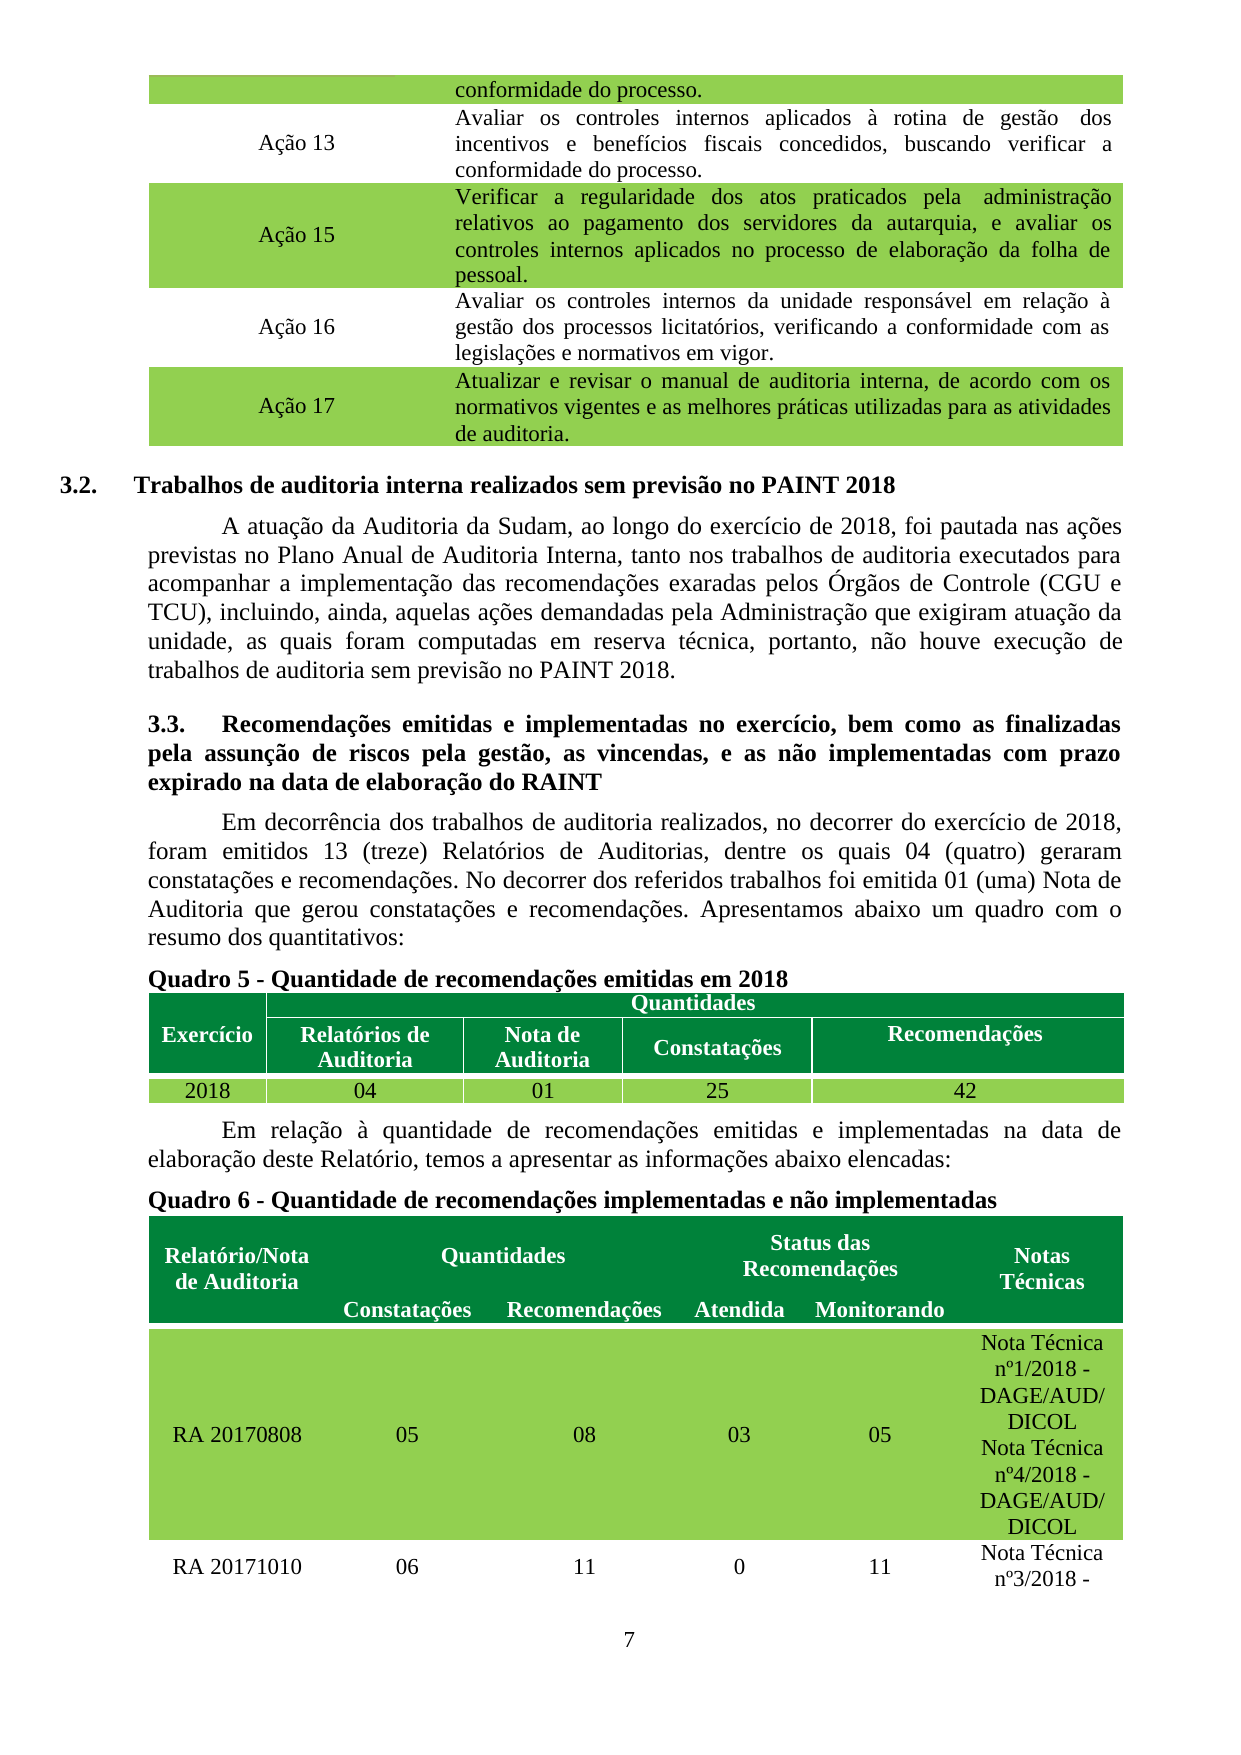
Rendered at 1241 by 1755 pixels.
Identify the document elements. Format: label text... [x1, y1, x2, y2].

table_header conformidade do processo. [395, 75, 1123, 104]
table_header [149, 77, 395, 104]
table_cell Ação 16 [149, 288, 395, 367]
table_cell Avaliar os controles internos aplicados à rotina de gestão dos incentivos e benefícios fiscais concedidos, buscando verificar a conformidade do processo. [395, 104, 1123, 183]
table_cell Atendida [680, 1292, 798, 1323]
table_cell 04 [267, 1079, 463, 1103]
list Trabalhos de auditoria interna realizados sem previsão no PAINT 2018 [59, 470, 1184, 499]
table_cell Ação 15 [149, 183, 395, 288]
table_cell Recomendações [488, 1292, 680, 1323]
table_cell 05 [326, 1329, 488, 1540]
table_header Quantidades [267, 993, 1124, 1017]
table_cell 0 [680, 1540, 798, 1593]
table_cell Ação 17 [149, 367, 395, 446]
table_cell 01 [464, 1079, 622, 1103]
table_header Notas Técnicas [961, 1216, 1123, 1323]
table_cell 2018 [149, 1079, 266, 1103]
table_cell Constatações [623, 1018, 811, 1073]
table_cell 08 [488, 1329, 680, 1540]
table_header Quantidades [326, 1216, 680, 1292]
table_cell 11 [798, 1540, 961, 1593]
table_cell 11 [488, 1540, 680, 1593]
text Em decorrência dos trabalhos de auditoria realizados, no decorrer do exercício de 2018, foram emitidos 13 (treze) Relatórios de Auditorias, dentre os quais 04 (quatro) geraram constatações e recomendações. No decorrer dos referidos trabalhos foi emitida 01 (uma) Nota de Auditoria que gerou constatações e recomendações. Apresentamos abaixo um quadro com o resumo dos quantitativos: [148, 807, 1123, 951]
text Em relação à quantidade de recomendações emitidas e implementadas na data de elaboração deste Relatório, temos a apresentar as informações abaixo elencadas: [148, 1115, 1122, 1172]
table_cell Avaliar os controles internos da unidade responsável em relação à gestão dos processos licitatórios, verificando a conformidade com as legislações e normativos em vigor. [395, 288, 1123, 367]
table_cell Constatações [326, 1292, 488, 1323]
table_cell Relatórios de Auditoria [267, 1018, 463, 1073]
table_cell Recomendações [813, 1018, 1124, 1073]
table_cell RA 20171010 [149, 1540, 326, 1593]
table_cell Nota Técnica nº3/2018 - [961, 1540, 1123, 1593]
table_cell 06 [326, 1540, 488, 1593]
table_cell Monitorando [798, 1292, 961, 1323]
table_header Exercício [149, 993, 266, 1073]
table_cell 03 [680, 1329, 798, 1540]
table_header Relatório/Nota de Auditoria [149, 1216, 326, 1323]
table_cell 42 [813, 1079, 1124, 1103]
table_header Status das Recomendações [680, 1216, 961, 1292]
list Recomendações emitidas e implementadas no exercício, bem como as finalizadas pela assunção de riscos pela gestão, as vincendas, e as não implementadas com prazo expirado na data de elaboração do RAINT [148, 709, 1122, 795]
subtitle Quadro 6 - Quantidade de recomendações implementadas e não implementadas [148, 1186, 1184, 1214]
text A atuação da Auditoria da Sudam, ao longo do exercício de 2018, foi pautada nas ações previstas no Plano Anual de Auditoria Interna, tanto nos trabalhos de auditoria executados para acompanhar a implementação das recomendações exaradas pelos Órgãos de Controle (CGU e TCU), incluindo, ainda, aquelas ações demandadas pela Administração que exigiram atuação da unidade, as quais foram computadas em reserva técnica, portanto, não houve execução de trabalhos de auditoria sem previsão no PAINT 2018. [148, 511, 1123, 683]
table_cell Atualizar e revisar o manual de auditoria interna, de acordo com os normativos vigentes e as melhores práticas utilizadas para as atividades de auditoria. [395, 367, 1123, 446]
table_cell 05 [798, 1329, 961, 1540]
table_cell RA 20170808 [149, 1329, 326, 1540]
table_cell 25 [623, 1079, 811, 1103]
table_cell Verificar a regularidade dos atos praticados pela administração relativos ao pagamento dos servidores da autarquia, e avaliar os controles internos aplicados no processo de elaboração da folha de pessoal. [395, 183, 1123, 288]
table_cell Nota de Auditoria [464, 1018, 622, 1073]
subtitle Quadro 5 - Quantidade de recomendações emitidas em 2018 [148, 964, 1184, 993]
table_cell Ação 13 [149, 104, 395, 183]
table_cell Nota Técnica nº1/2018 - DAGE/AUD/ DICOL Nota Técnica nº4/2018 - DAGE/AUD/ DICOL [961, 1329, 1123, 1540]
